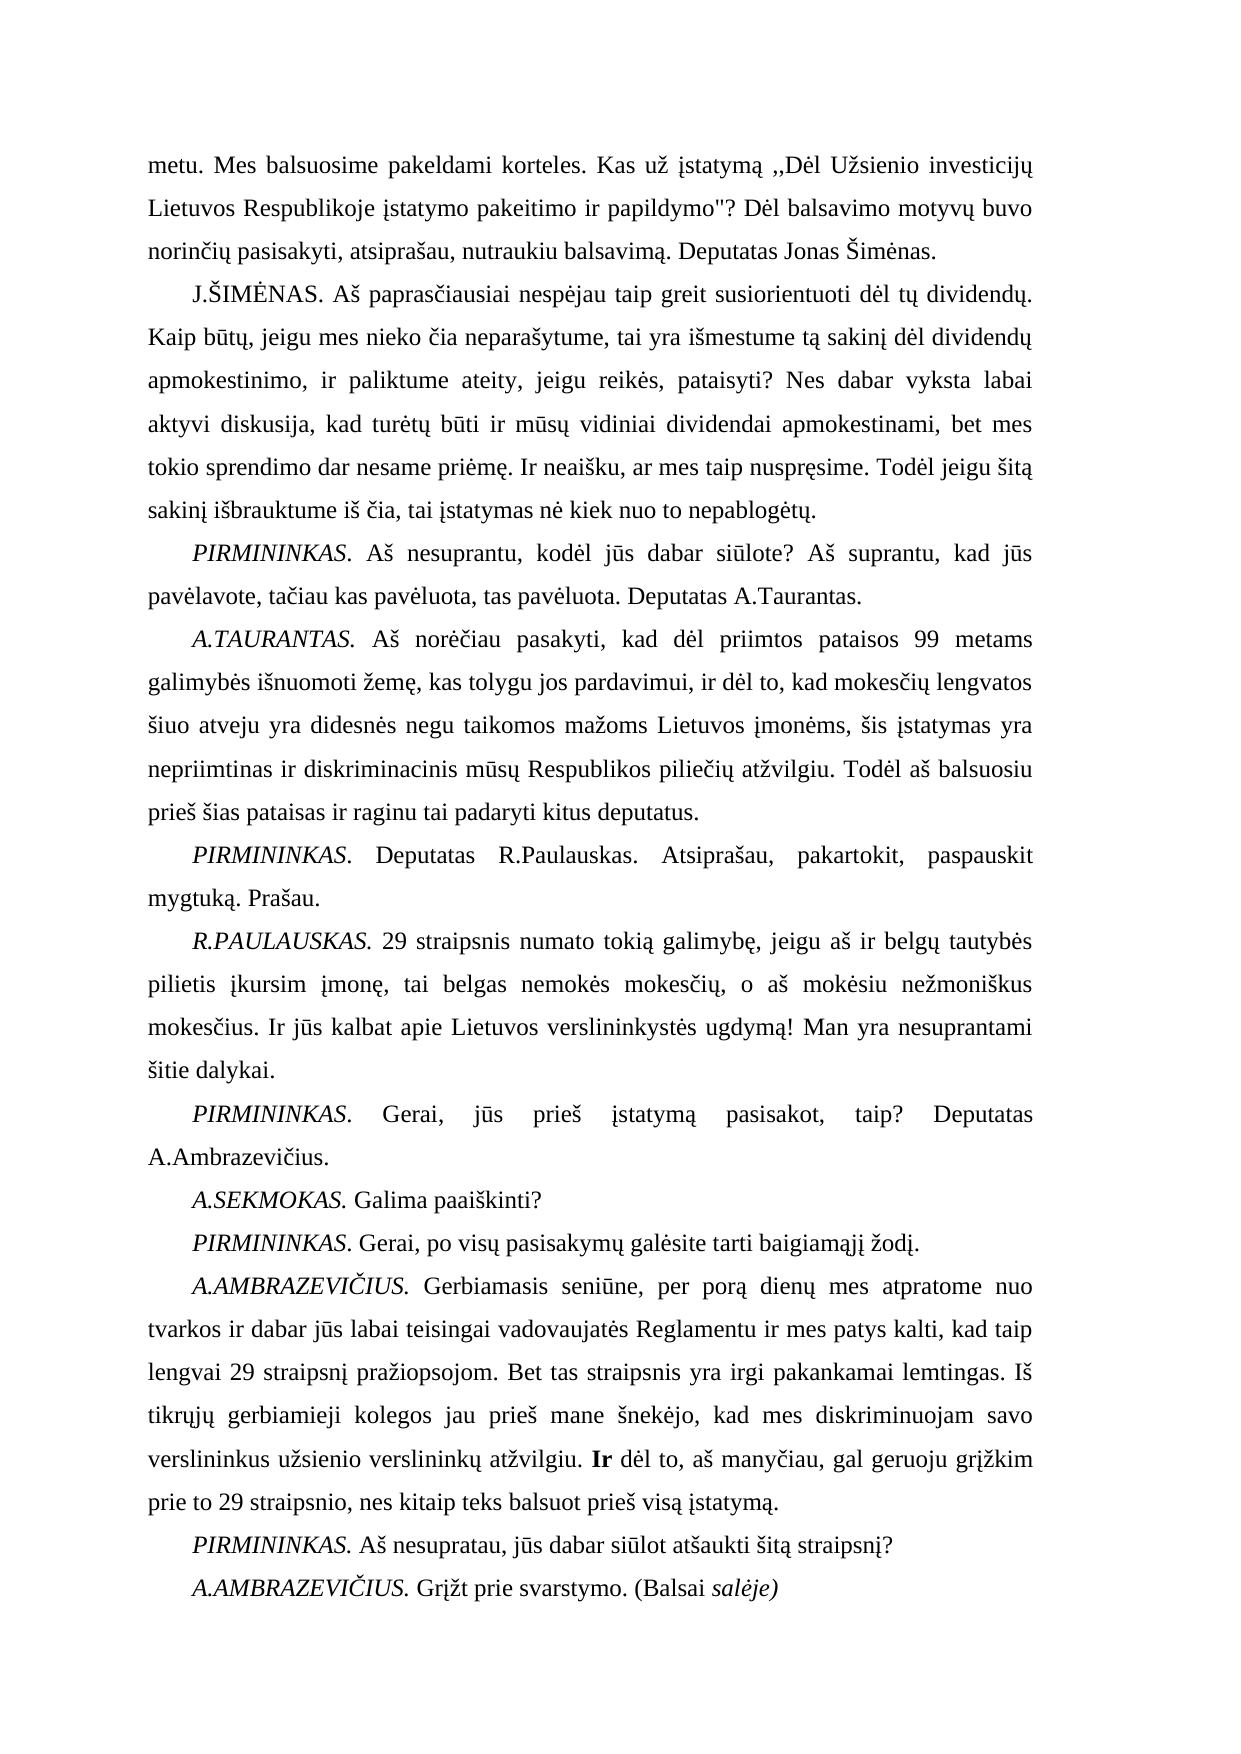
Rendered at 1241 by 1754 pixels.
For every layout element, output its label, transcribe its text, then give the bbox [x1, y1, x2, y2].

text metu. Mes balsuosime pakeldami korteles. Kas už įstatymą ,,Dėl Užsienio investicijų Lietuvos Respublikoje įstatymo pakeitimo ir papildymo"? Dėl balsavimo motyvų buvo norinčių pasisakyti, atsiprašau, nutraukiu balsavimą. Deputatas Jonas Šimėnas. [148, 150, 1034, 265]
text PIRMININKAS. Gerai, jūs prieš įstatymą pasisakot, taip? Deputatas A.Ambrazevičius. [148, 1099, 1034, 1171]
text PIRMININKAS. Gerai, po visų pasisakymų galėsite tarti baigiamąjį žodį. [148, 1228, 1034, 1257]
text A.SEKMOKAS. Galima paaiškinti? [148, 1185, 1034, 1214]
text A.TAURANTAS. Aš norėčiau pasakyti, kad dėl priimtos pataisos 99 metams galimybės išnuomoti žemę, kas tolygu jos pardavimui, ir dėl to, kad mokesčių lengvatos šiuo atveju yra didesnės negu taikomos mažoms Lietuvos įmonėms, šis įstatymas yra nepriimtinas ir diskriminacinis mūsų Respublikos piliečių atžvilgiu. Todėl aš balsuosiu prieš šias pataisas ir raginu tai padaryti kitus deputatus. [148, 624, 1034, 826]
text J.ŠIMĖNAS. Aš paprasčiausiai nespėjau taip greit susiorientuoti dėl tų dividendų. Kaip būtų, jeigu mes nieko čia neparašytume, tai yra išmestume tą sakinį dėl dividendų apmokestinimo, ir paliktume ateity, jeigu reikės, pataisyti? Nes dabar vyksta labai aktyvi diskusija, kad turėtų būti ir mūsų vidiniai dividendai apmokestinami, bet mes tokio sprendimo dar nesame priėmę. Ir neaišku, ar mes taip nuspręsime. Todėl jeigu šitą sakinį išbrauktume iš čia, tai įstatymas nė kiek nuo to nepablogėtų. [148, 279, 1034, 524]
text PIRMININKAS. Aš nesuprantu, kodėl jūs dabar siūlote? Aš suprantu, kad jūs pavėlavote, tačiau kas pavėluota, tas pavėluota. Deputatas A.Taurantas. [148, 538, 1034, 610]
text A.AMBRAZEVIČIUS. Grįžt prie svarstymo. (Balsai salėje) [148, 1573, 1034, 1602]
text R.PAULAUSKAS. 29 straipsnis numato tokią galimybę, jeigu aš ir belgų tautybės pilietis įkursim įmonę, tai belgas nemokės mokesčių, o aš mokėsiu nežmoniškus mokesčius. Ir jūs kalbat apie Lietuvos verslininkystės ugdymą! Man yra nesuprantami šitie dalykai. [148, 926, 1034, 1084]
text PIRMININKAS. Deputatas R.Paulauskas. Atsiprašau, pakartokit, paspauskit mygtuką. Prašau. [148, 840, 1034, 912]
text PIRMININKAS. Aš nesupratau, jūs dabar siūlot atšaukti šitą straipsnį? [148, 1530, 1034, 1559]
text A.AMBRAZEVIČIUS. Gerbiamasis seniūne, per porą dienų mes atpratome nuo tvarkos ir dabar jūs labai teisingai vadovaujatės Reglamentu ir mes patys kalti, kad taip lengvai 29 straipsnį pražiopsojom. Bet tas straipsnis yra irgi pakankamai lemtingas. Iš tikrųjų gerbiamieji kolegos jau prieš mane šnekėjo, kad mes diskriminuojam savo verslininkus užsienio verslininkų atžvilgiu. Ir dėl to, aš manyčiau, gal geruoju grįžkim prie to 29 straipsnio, nes kitaip teks balsuot prieš visą įstatymą. [148, 1271, 1034, 1516]
